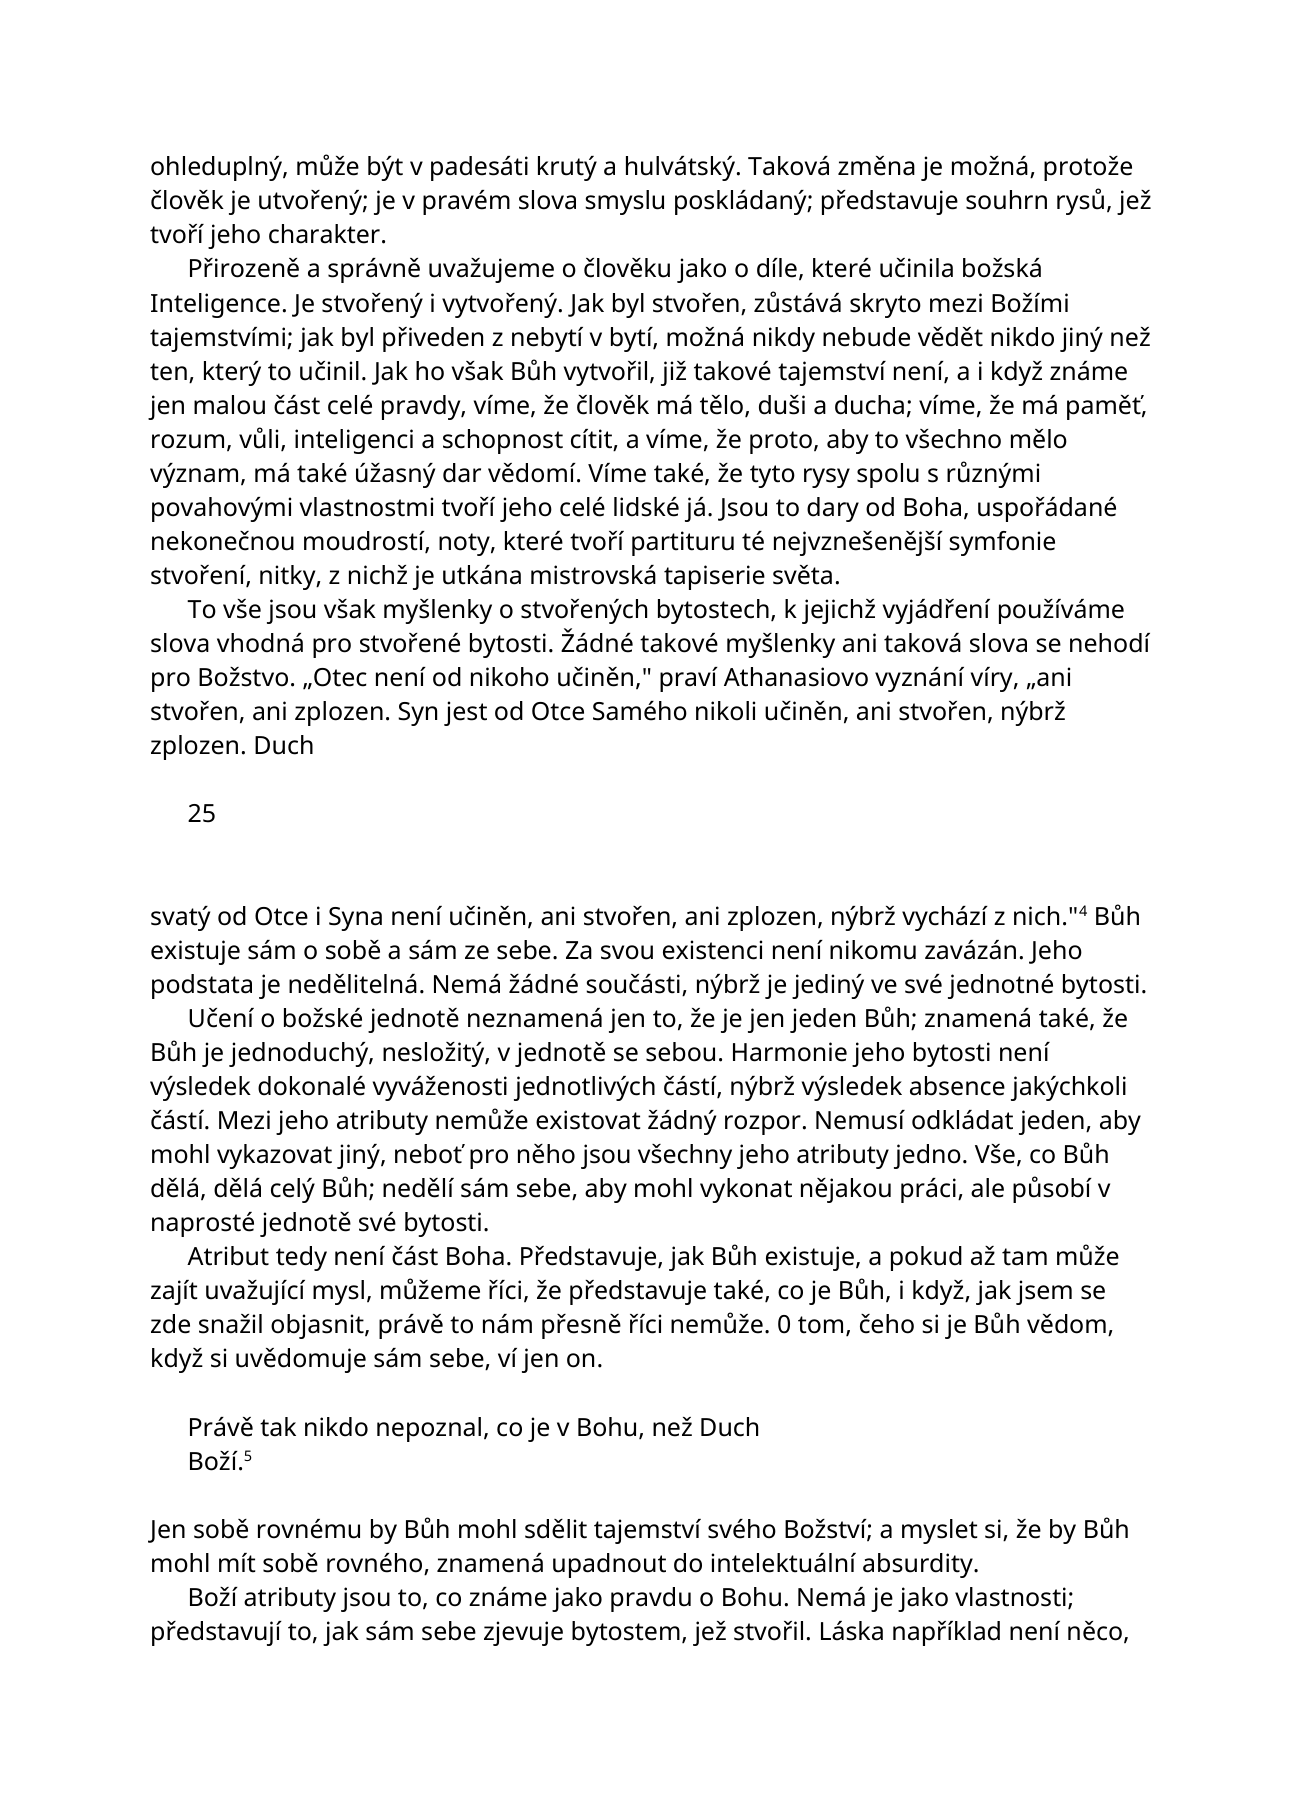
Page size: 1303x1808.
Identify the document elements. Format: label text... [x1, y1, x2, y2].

text ohleduplný, může být v padesáti krutý a hulvátský. Taková změna je možná, protože člověk je utvořený; je v pravém slova smyslu poskládaný; představuje souhrn rysů, jež tvoří jeho charakter. [150, 149, 1152, 251]
text Jen sobě rovnému by Bůh mohl sdělit tajemství svého Božství; a myslet si, že by Bůh mohl mít sobě rovného, znamená upadnout do intelektuální absurdity. [150, 1511, 1152, 1579]
text Atribut tedy není část Boha. Představuje, jak Bůh existuje, a pokud až tam může zajít uvažující mysl, můžeme říci, že představuje také, co je Bůh, i když, jak jsem se zde snažil objasnit, právě to nám přesně říci nemůže. 0 tom, čeho si je Bůh vědom, když si uvědomuje sám sebe, ví jen on. [150, 1239, 1152, 1375]
text Boží atributy jsou to, co známe jako pravdu o Bohu. Nemá je jako vlastnosti; představují to, jak sám sebe zjevuje bytostem, jež stvořil. Láska například není něco, [150, 1579, 1152, 1648]
text Boží.5 [150, 1443, 1152, 1477]
text Přirozeně a správně uvažujeme o člověku jako o díle, které učinila božská Inteligence. Je stvořený i vytvořený. Jak byl stvořen, zůstává skryto mezi Božími tajemstvími; jak byl přiveden z nebytí v bytí, možná nikdy nebude vědět nikdo jiný než ten, který to učinil. Jak ho však Bůh vytvořil, již takové tajemství není, a i když známe jen malou část celé pravdy, víme, že člověk má tělo, duši a ducha; víme, že má paměť, rozum, vůli, inteligenci a schopnost cítit, a víme, že proto, aby to všechno mělo význam, má také úžasný dar vědomí. Víme také, že tyto rysy spolu s různými povahovými vlastnostmi tvoří jeho celé lidské já. Jsou to dary od Boha, uspořádané nekonečnou moudrostí, noty, které tvoří partituru té nejvznešenější symfonie stvoření, nitky, z nichž je utkána mistrovská tapiserie světa. [150, 251, 1152, 592]
text 25 [150, 796, 1152, 830]
text Právě tak nikdo nepoznal, co je v Bohu, než Duch [150, 1409, 1152, 1443]
text Učení o božské jednotě neznamená jen to, že je jen jeden Bůh; znamená také, že Bůh je jednoduchý, nesložitý, v jednotě se sebou. Harmonie jeho bytosti není výsledek dokonalé vyváženosti jednotlivých částí, nýbrž výsledek absence jakýchkoli částí. Mezi jeho atributy nemůže existovat žádný rozpor. Nemusí odkládat jeden, aby mohl vykazovat jiný, neboť pro něho jsou všechny jeho atributy jedno. Vše, co Bůh dělá, dělá celý Bůh; nedělí sám sebe, aby mohl vykonat nějakou práci, ale působí v naprosté jednotě své bytosti. [150, 1001, 1152, 1239]
text To vše jsou však myšlenky o stvořených bytostech, k jejichž vyjádření používáme slova vhodná pro stvořené bytosti. Žádné takové myšlenky ani taková slova se nehodí pro Božstvo. „Otec není od nikoho učiněn," praví Athanasiovo vyznání víry, „ani stvořen, ani zplozen. Syn jest od Otce Samého nikoli učiněn, ani stvořen, nýbrž zplozen. Duch [150, 592, 1152, 762]
text svatý od Otce i Syna není učiněn, ani stvořen, ani zplozen, nýbrž vychází z nich."4 Bůh existuje sám o sobě a sám ze sebe. Za svou existenci není nikomu zavázán. Jeho podstata je nedělitelná. Nemá žádné součásti, nýbrž je jediný ve své jednotné bytosti. [150, 898, 1152, 1001]
